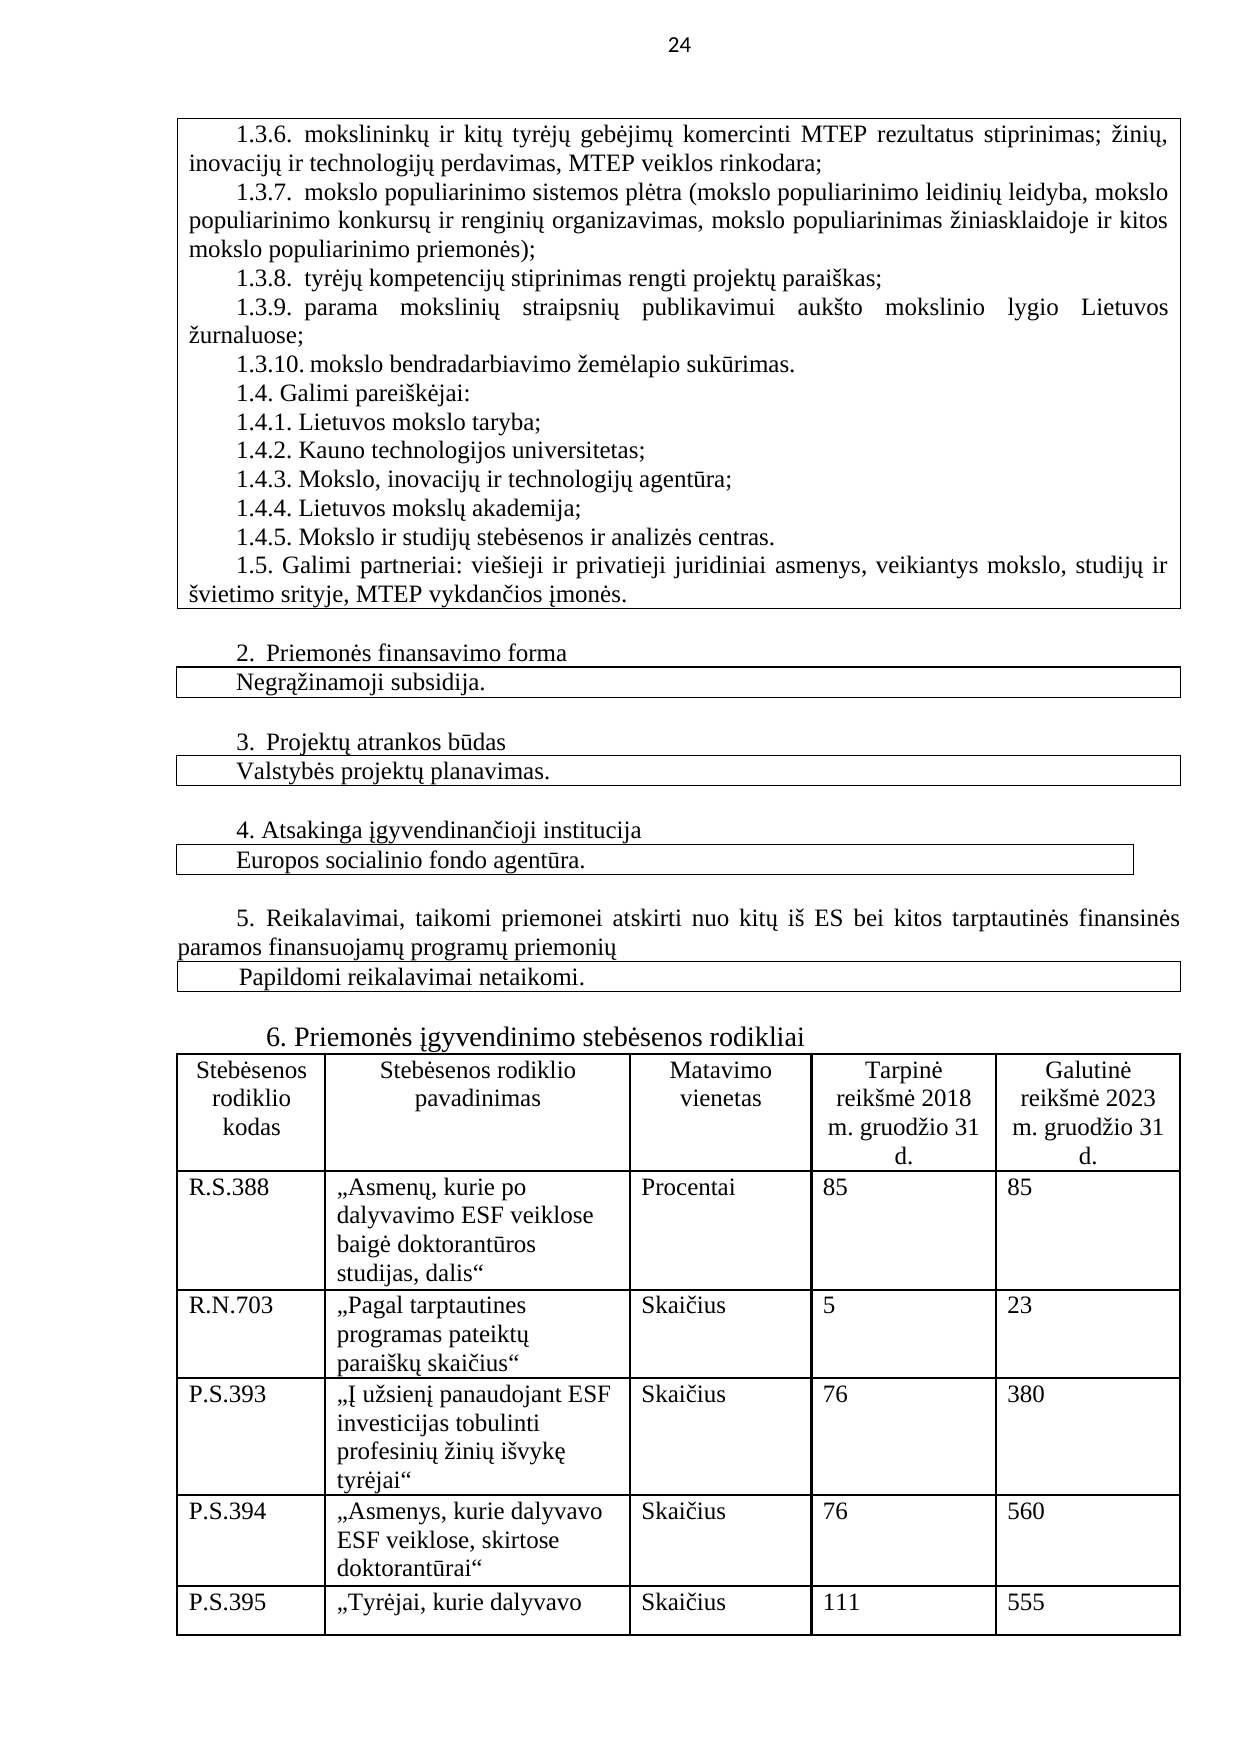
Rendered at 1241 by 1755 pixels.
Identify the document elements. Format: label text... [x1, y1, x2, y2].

table_cell 111 [813, 1587, 995, 1634]
table_cell P.S.394 [178, 1496, 324, 1584]
table_cell 380 [997, 1379, 1179, 1494]
table_cell Procentai [631, 1172, 810, 1288]
table_cell 560 [997, 1496, 1179, 1584]
text 2. Priemonės finansavimo forma [236, 638, 1181, 666]
table_header Valstybės projektų planavimas. [177, 756, 1180, 785]
table_cell P.S.393 [178, 1379, 324, 1494]
table_cell 5 [813, 1291, 995, 1377]
table_cell Skaičius [631, 1291, 810, 1377]
table_header Tarpinė reikšmė 2018 m. gruodžio 31 d. [813, 1055, 995, 1170]
table_cell „Asmenų, kurie po dalyvavimo ESF veiklose baigė doktorantūros studijas, dalis“ [326, 1172, 629, 1288]
table_cell Skaičius [631, 1587, 810, 1634]
table_cell R.N.703 [178, 1291, 324, 1377]
text 3. Projektų atrankos būdas [236, 727, 1181, 755]
text 4. Atsakinga įgyvendinančioji institucija [177, 815, 1181, 844]
table_header Negrąžinamoji subsidija. [177, 668, 1180, 697]
table_cell R.S.388 [178, 1172, 324, 1288]
table_cell 76 [813, 1496, 995, 1584]
table_cell „Asmenys, kurie dalyvavo ESF veiklose, skirtose doktorantūrai“ [326, 1496, 629, 1584]
table_header Stebėsenos rodiklio pavadinimas [326, 1055, 629, 1170]
table_cell „Į užsienį panaudojant ESF investicijas tobulinti profesinių žinių išvykę tyrėjai“ [326, 1379, 629, 1494]
table_header Galutinė reikšmė 2023 m. gruodžio 31 d. [997, 1055, 1179, 1170]
table_cell 85 [997, 1172, 1179, 1288]
table_header Europos socialinio fondo agentūra. [177, 845, 1133, 873]
table_header 1.3.6. mokslininkų ir kitų tyrėjų gebėjimų komercinti MTEP rezultatus stiprinimas; žinių, inovacijų ir technologijų perdavimas, MTEP veiklos rinkodara; 1.3.7. mokslo populiarinimo sistemos plėtra (mokslo populiarinimo leidinių leidyba, mokslo populiarinimo konkursų ir renginių organizavimas, mokslo populiarinimas žiniasklaidoje ir kitos mokslo populiarinimo priemonės); 1.3.8. tyrėjų kompetencijų stiprinimas rengti projektų paraiškas; 1.3.9. parama mokslinių straipsnių publikavimui aukšto mokslinio lygio Lietuvos žurnaluose; 1.3.10. mokslo bendradarbiavimo žemėlapio sukūrimas. 1.4. Galimi pareiškėjai: 1.4.1. Lietuvos mokslo taryba; 1.4.2. Kauno technologijos universitetas; 1.4.3. Mokslo, inovacijų ir technologijų agentūra; 1.4.4. Lietuvos mokslų akademija; 1.4.5. Mokslo ir studijų stebėsenos ir analizės centras. 1.5. Galimi partneriai: viešieji ir privatieji juridiniai asmenys, veikiantys mokslo, studijų ir švietimo srityje, MTEP vykdančios įmonės. [178, 119, 1180, 608]
text 6. Priemonės įgyvendinimo stebėsenos rodikliai [236, 1020, 1181, 1053]
table_cell Skaičius [631, 1496, 810, 1584]
table_cell „Tyrėjai, kurie dalyvavo [326, 1587, 629, 1634]
table_cell „Pagal tarptautines programas pateiktų paraiškų skaičius“ [326, 1291, 629, 1377]
table_header Matavimo vienetas [631, 1055, 810, 1170]
table_cell 23 [997, 1291, 1179, 1377]
table_header Papildomi reikalavimai netaikomi. [178, 962, 1180, 991]
table_cell 85 [813, 1172, 995, 1288]
table_cell Skaičius [631, 1379, 810, 1494]
table_cell 555 [997, 1587, 1179, 1634]
table_header Stebėsenos rodiklio kodas [178, 1055, 324, 1170]
table_cell P.S.395 [178, 1587, 324, 1634]
text 5. Reikalavimai, taikomi priemonei atskirti nuo kitų iš ES bei kitos tarptautinės finansinės paramos finansuojamų programų priemonių [177, 903, 1181, 961]
table_cell 76 [813, 1379, 995, 1494]
